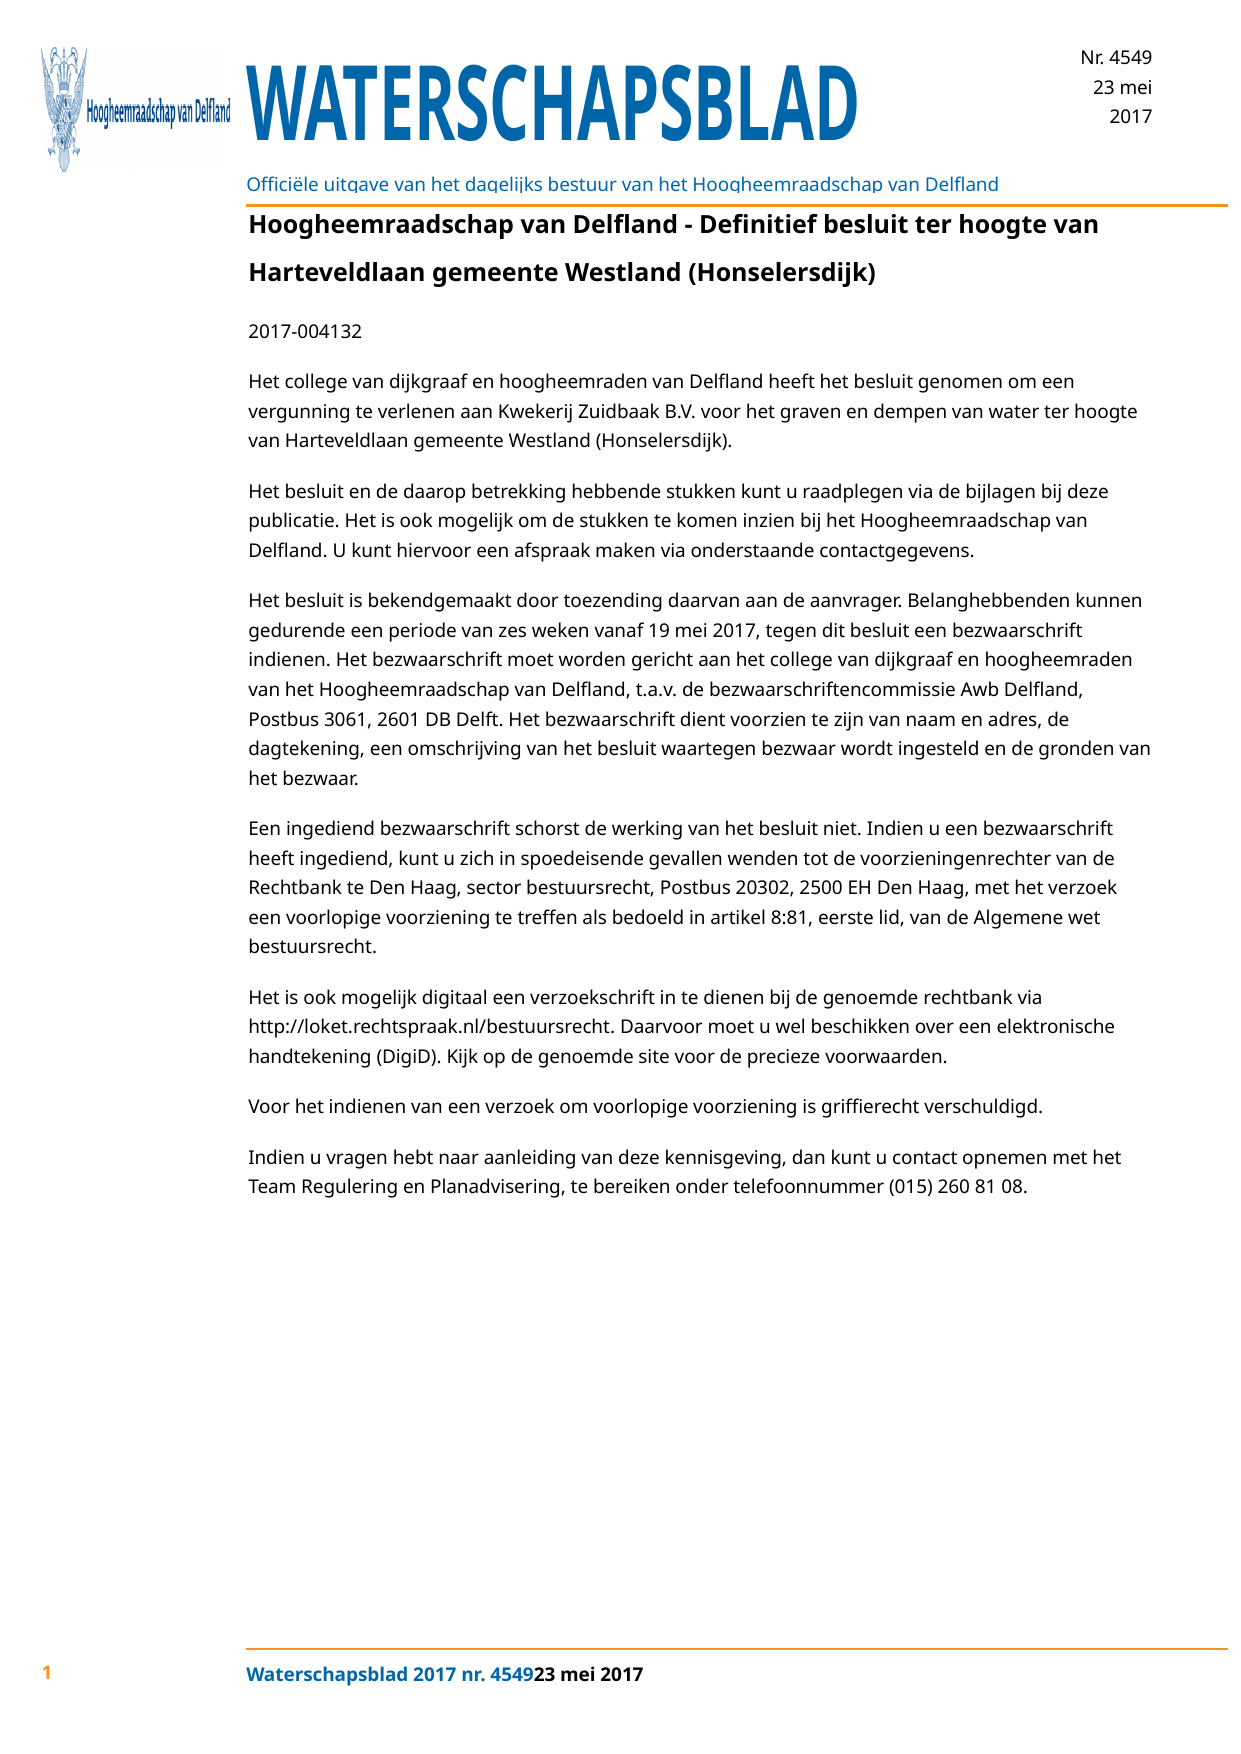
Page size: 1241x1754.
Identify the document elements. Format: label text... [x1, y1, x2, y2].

picture [41, 47, 231, 172]
text Indien u vragen hebt naar aanleiding van deze kennisgeving, dan kunt u contact opnemen met het Team Regulering en Planadvisering, te bereiken onder telefoonnummer (015) 260 81 08. [248, 1144, 1152, 1199]
text Het college van dijkgraaf en hoogheemraden van Delfland heeft het besluit genomen om een vergunning te verlenen aan Kwekerij Zuidbaak B.V. voor het graven en dempen van water ter hoogte van Harteveldlaan gemeente Westland (Honselersdijk). [248, 368, 1152, 453]
text Voor het indienen van een verzoek om voorlopige voorziening is griffierecht verschuldigd. [248, 1094, 1152, 1119]
text Een ingediend bezwaarschrift schorst de werking van het besluit niet. Indien u een bezwaarschrift heeft ingediend, kunt u zich in spoedeisende gevallen wenden tot de voorzieningenrechter van de Rechtbank te Den Haag, sector bestuursrecht, Postbus 20302, 2500 EH Den Haag, met het verzoek een voorlopige voorziening te treffen als bedoeld in artikel 8:81, eerste lid, van de Algemene wet bestuursrecht. [248, 815, 1152, 959]
text Het besluit is bekendgemaakt door toezending daarvan aan de aanvrager. Belanghebbenden kunnen gedurende een periode van zes weken vanaf 19 mei 2017, tegen dit besluit een bezwaarschrift indienen. Het bezwaarschrift moet worden gericht aan het college van dijkgraaf en hoogheemraden van het Hoogheemraadschap van Delfland, t.a.v. de bezwaarschriftencommissie Awb Delfland, Postbus 3061, 2601 DB Delft. Het bezwaarschrift dient voorzien te zijn van naam en adres, de dagtekening, een omschrijving van het besluit waartegen bezwaar wordt ingesteld en de gronden van het bezwaar. [248, 587, 1152, 791]
text 2017-004132 [248, 318, 1152, 344]
text Hoogheemraadschap van Delfland - Definitief besluit ter hoogte van Harteveldlaan gemeente Westland (Honselersdijk) [248, 207, 1152, 288]
text Het besluit en de daarop betrekking hebbende stukken kunt u raadplegen via de bijlagen bij deze publicatie. Het is ook mogelijk om de stukken te komen inzien bij het Hoogheemraadschap van Delfland. U kunt hiervoor een afspraak maken via onderstaande contactgegevens. [248, 478, 1152, 563]
text Het is ook mogelijk digitaal een verzoekschrift in te dienen bij de genoemde rechtbank via http://loket.rechtspraak.nl/bestuursrecht. Daarvoor moet u wel beschikken over een elektronische handtekening (DigiD). Kijk op de genoemde site voor de precieze voorwaarden. [248, 984, 1152, 1069]
